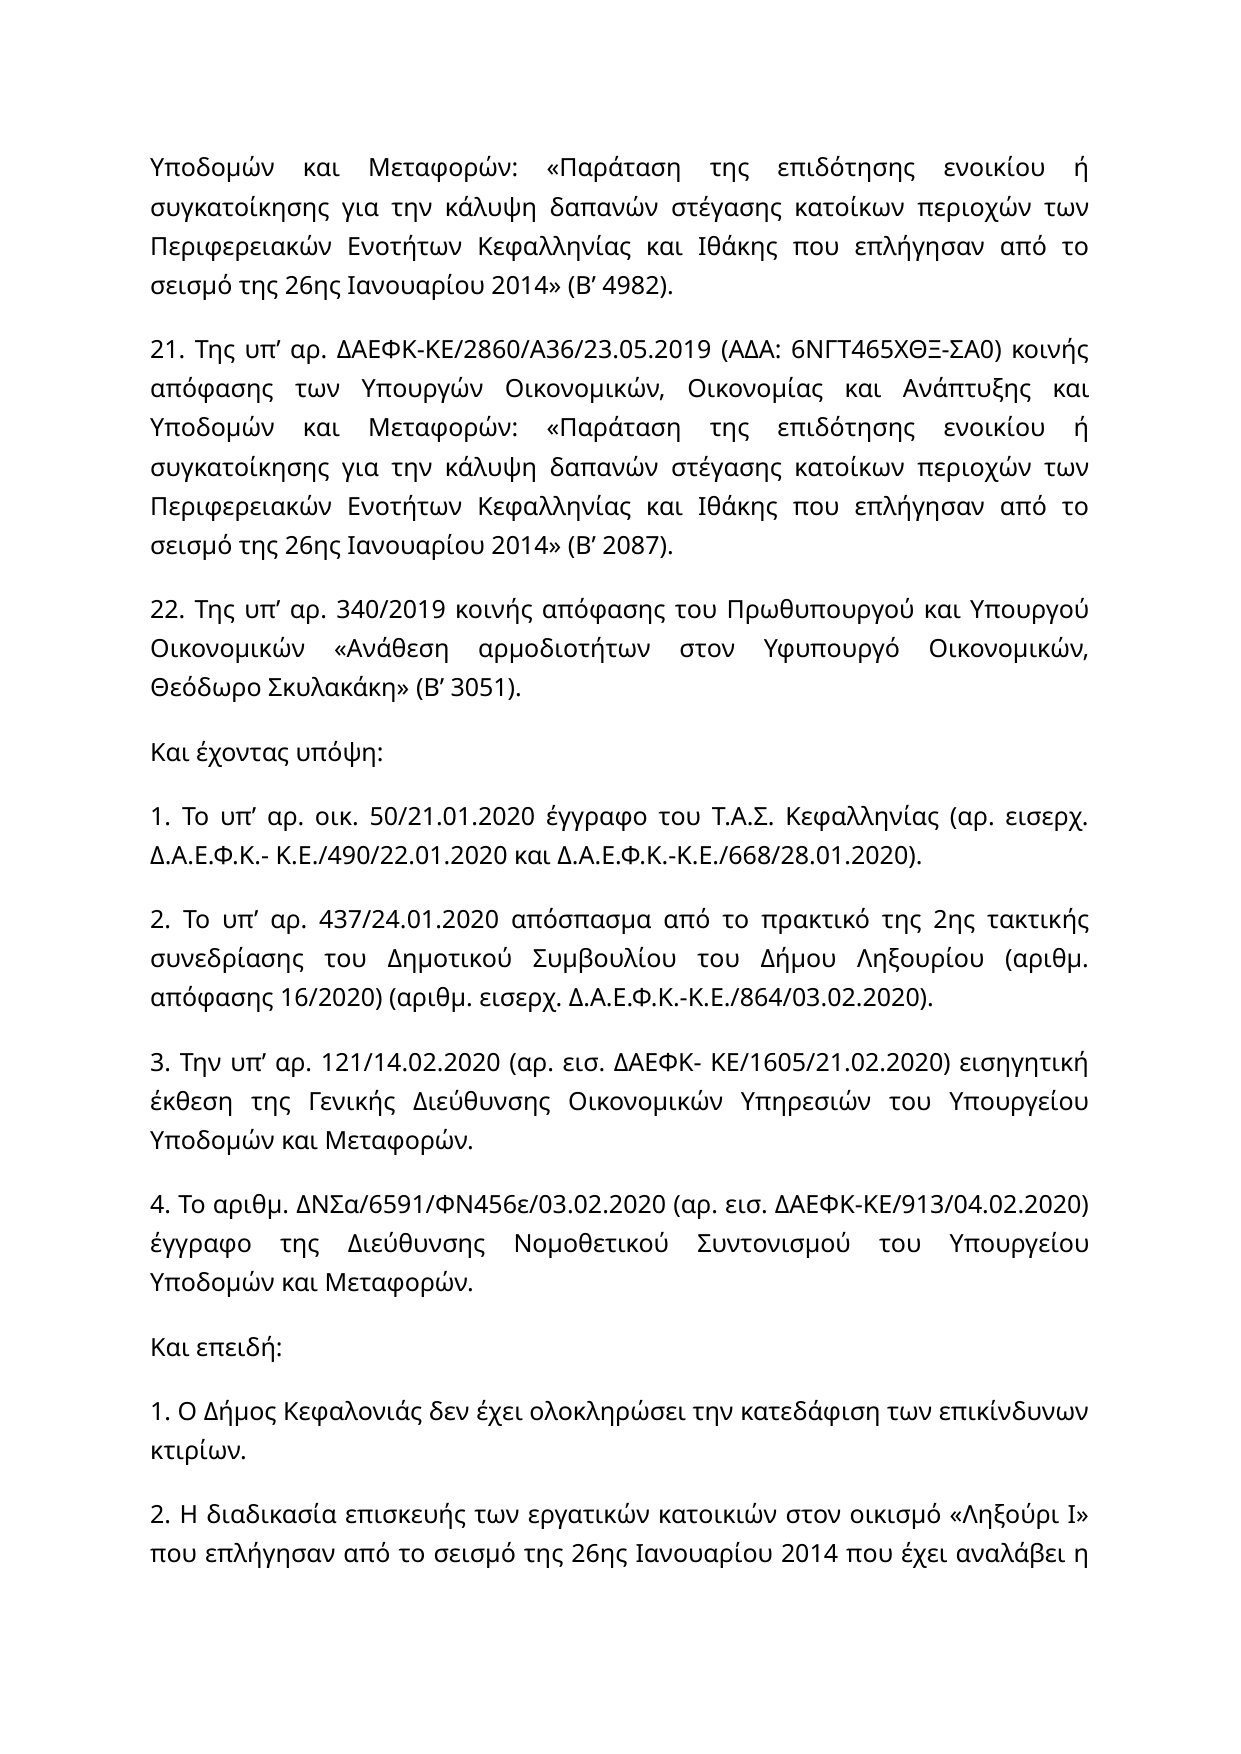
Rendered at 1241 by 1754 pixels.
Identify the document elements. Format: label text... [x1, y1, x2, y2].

text Υποδομών και Μεταφορών: «Παράταση της επιδότησης ενοικίου ή συγκατοίκησης για την κάλυψη δαπανών στέγασης κατοίκων περιοχών των Περιφερειακών Ενοτήτων Κεφαλληνίας και Ιθάκης που επλήγησαν από το σεισμό της 26ης Ιανουαρίου 2014» (Β’ 4982). [150, 150, 1090, 302]
text 1. Το υπ’ αρ. οικ. 50/21.01.2020 έγγραφο του Τ.Α.Σ. Κεφαλληνίας (αρ. εισερχ. Δ.Α.Ε.Φ.Κ.- Κ.Ε./490/22.01.2020 και Δ.Α.Ε.Φ.Κ.-Κ.Ε./668/28.01.2020). [150, 798, 1090, 872]
text 22. Της υπ’ αρ. 340/2019 κοινής απόφασης του Πρωθυπουργού και Υπουργού Οικονομικών «Ανάθεση αρμοδιοτήτων στον Υφυπουργό Οικονομικών, Θεόδωρο Σκυλακάκη» (Β’ 3051). [150, 592, 1090, 704]
text Και έχοντας υπόψη: [150, 734, 1090, 768]
text 21. Της υπ’ αρ. ΔΑΕΦΚ-ΚΕ/2860/Α36/23.05.2019 (ΑΔΑ: 6ΝΓΤ465ΧΘΞ-ΣΑ0) κοινής απόφασης των Υπουργών Οικονομικών, Οικονομίας και Ανάπτυξης και Υποδομών και Μεταφορών: «Παράταση της επιδότησης ενοικίου ή συγκατοίκησης για την κάλυψη δαπανών στέγασης κατοίκων περιοχών των Περιφερειακών Ενοτήτων Κεφαλληνίας και Ιθάκης που επλήγησαν από το σεισμό της 26ης Ιανουαρίου 2014» (Β’ 2087). [150, 332, 1090, 562]
text 1. Ο Δήμος Κεφαλονιάς δεν έχει ολοκληρώσει την κατεδάφιση των επικίνδυνων κτιρίων. [150, 1393, 1090, 1467]
text 2. Το υπ’ αρ. 437/24.01.2020 απόσπασμα από το πρακτικό της 2ης τακτικής συνεδρίασης του Δημοτικού Συμβουλίου του Δήμου Ληξουρίου (αριθμ. απόφασης 16/2020) (αριθμ. εισερχ. Δ.Α.Ε.Φ.Κ.-Κ.Ε./864/03.02.2020). [150, 902, 1090, 1014]
text 2. Η διαδικασία επισκευής των εργατικών κατοικιών στον οικισμό «Ληξούρι I» που επλήγησαν από το σεισμό της 26ης Ιανουαρίου 2014 που έχει αναλάβει η [150, 1497, 1090, 1570]
text 3. Την υπ’ αρ. 121/14.02.2020 (αρ. εισ. ΔΑΕΦΚ- ΚΕ/1605/21.02.2020) εισηγητική έκθεση της Γενικής Διεύθυνσης Οικονομικών Υπηρεσιών του Υπουργείου Υποδομών και Μεταφορών. [150, 1044, 1090, 1157]
text Και επειδή: [150, 1329, 1090, 1363]
text 4. Το αριθμ. ΔΝΣα/6591/ΦΝ456ε/03.02.2020 (αρ. εισ. ΔΑΕΦΚ-ΚΕ/913/04.02.2020) έγγραφο της Διεύθυνσης Νομοθετικού Συντονισμού του Υπουργείου Υποδομών και Μεταφορών. [150, 1187, 1090, 1299]
